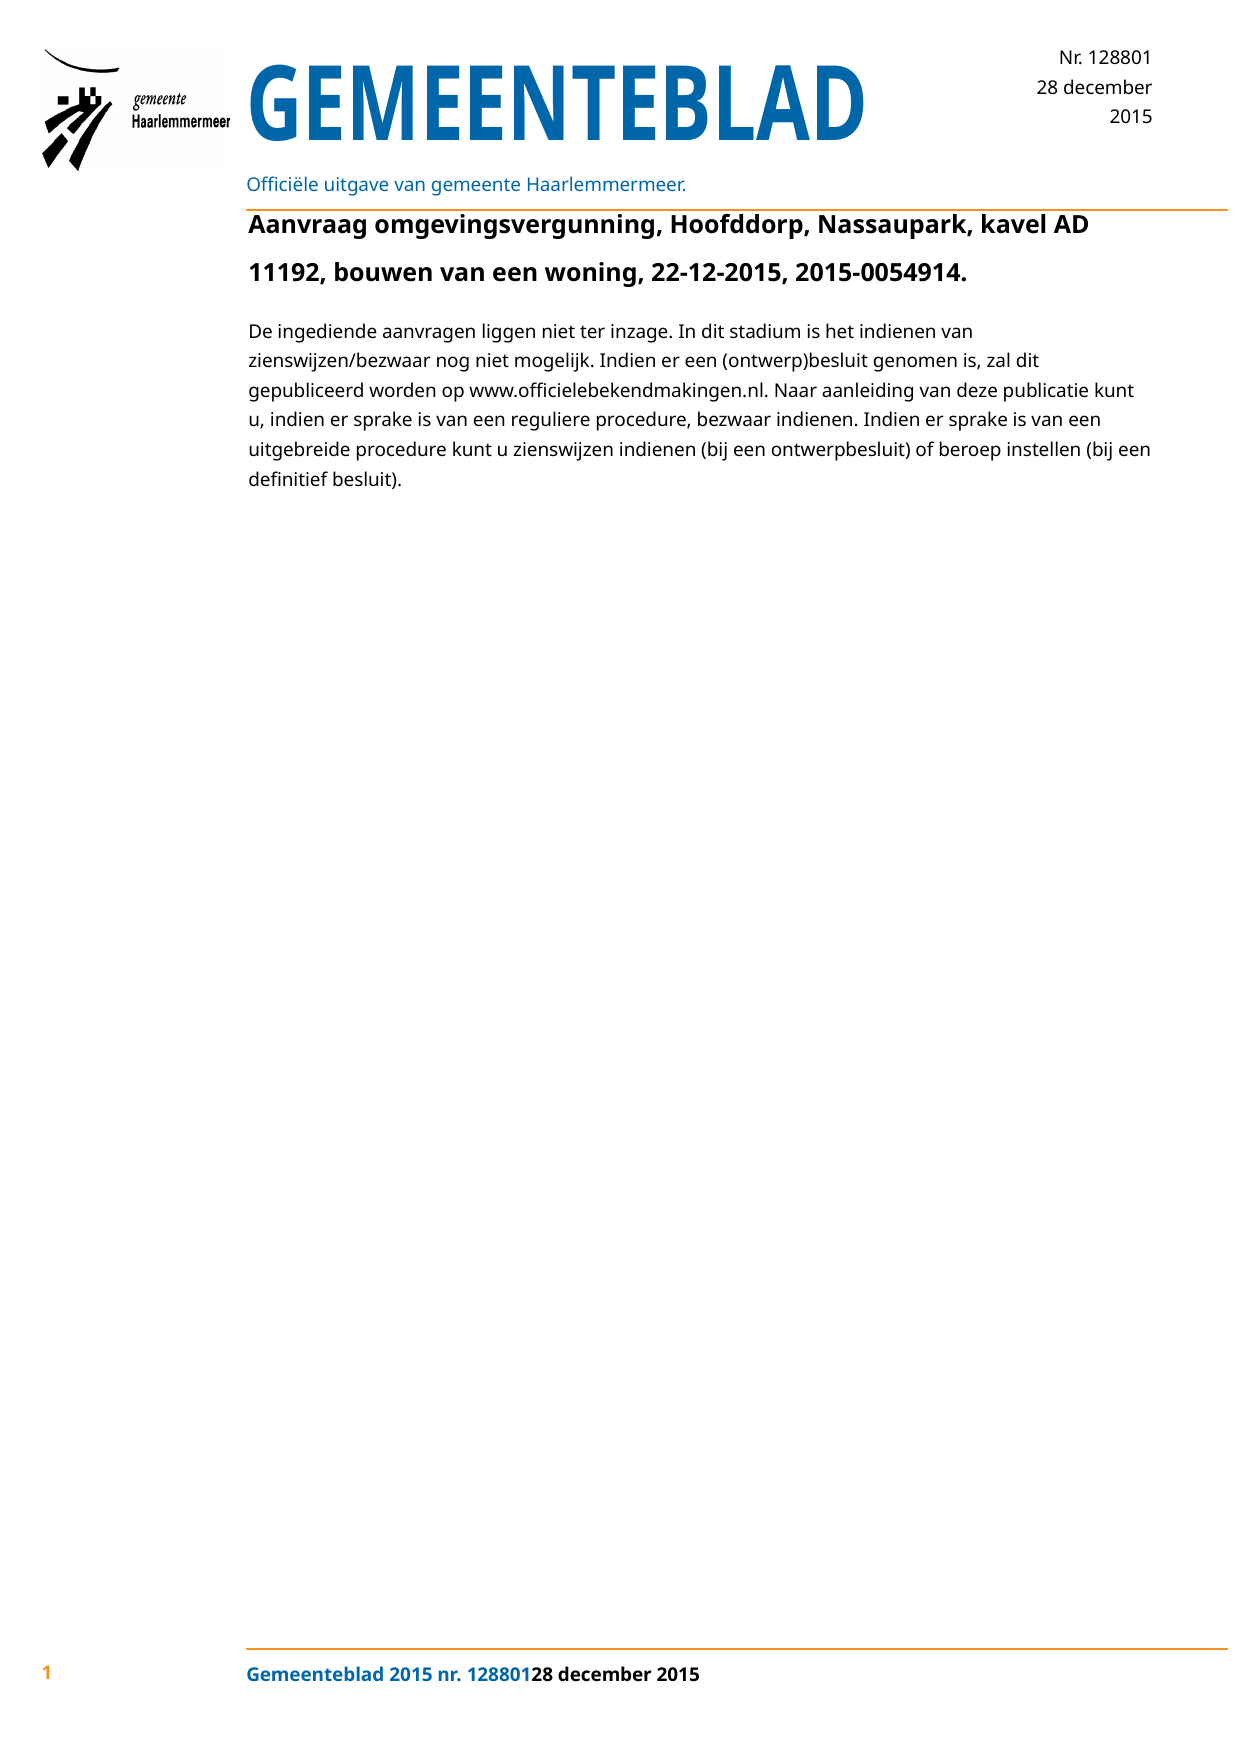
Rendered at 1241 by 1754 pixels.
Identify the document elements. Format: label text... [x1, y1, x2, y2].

text De ingediende aanvragen liggen niet ter inzage. In dit stadium is het indienen van zienswijzen/bezwaar nog niet mogelijk. Indien er een (ontwerp)besluit genomen is, zal dit gepubliceerd worden op www.officielebekendmakingen.nl. Naar aanleiding van deze publicatie kunt u, indien er sprake is van een reguliere procedure, bezwaar indienen. Indien er sprake is van een uitgebreide procedure kunt u zienswijzen indienen (bij een ontwerpbesluit) of beroep instellen (bij een definitief besluit). [248, 318, 1152, 492]
text Aanvraag omgevingsvergunning, Hoofddorp, Nassaupark, kavel AD 11192, bouwen van een woning, 22-12-2015, 2015-0054914. [248, 211, 1152, 288]
picture [41, 47, 231, 172]
